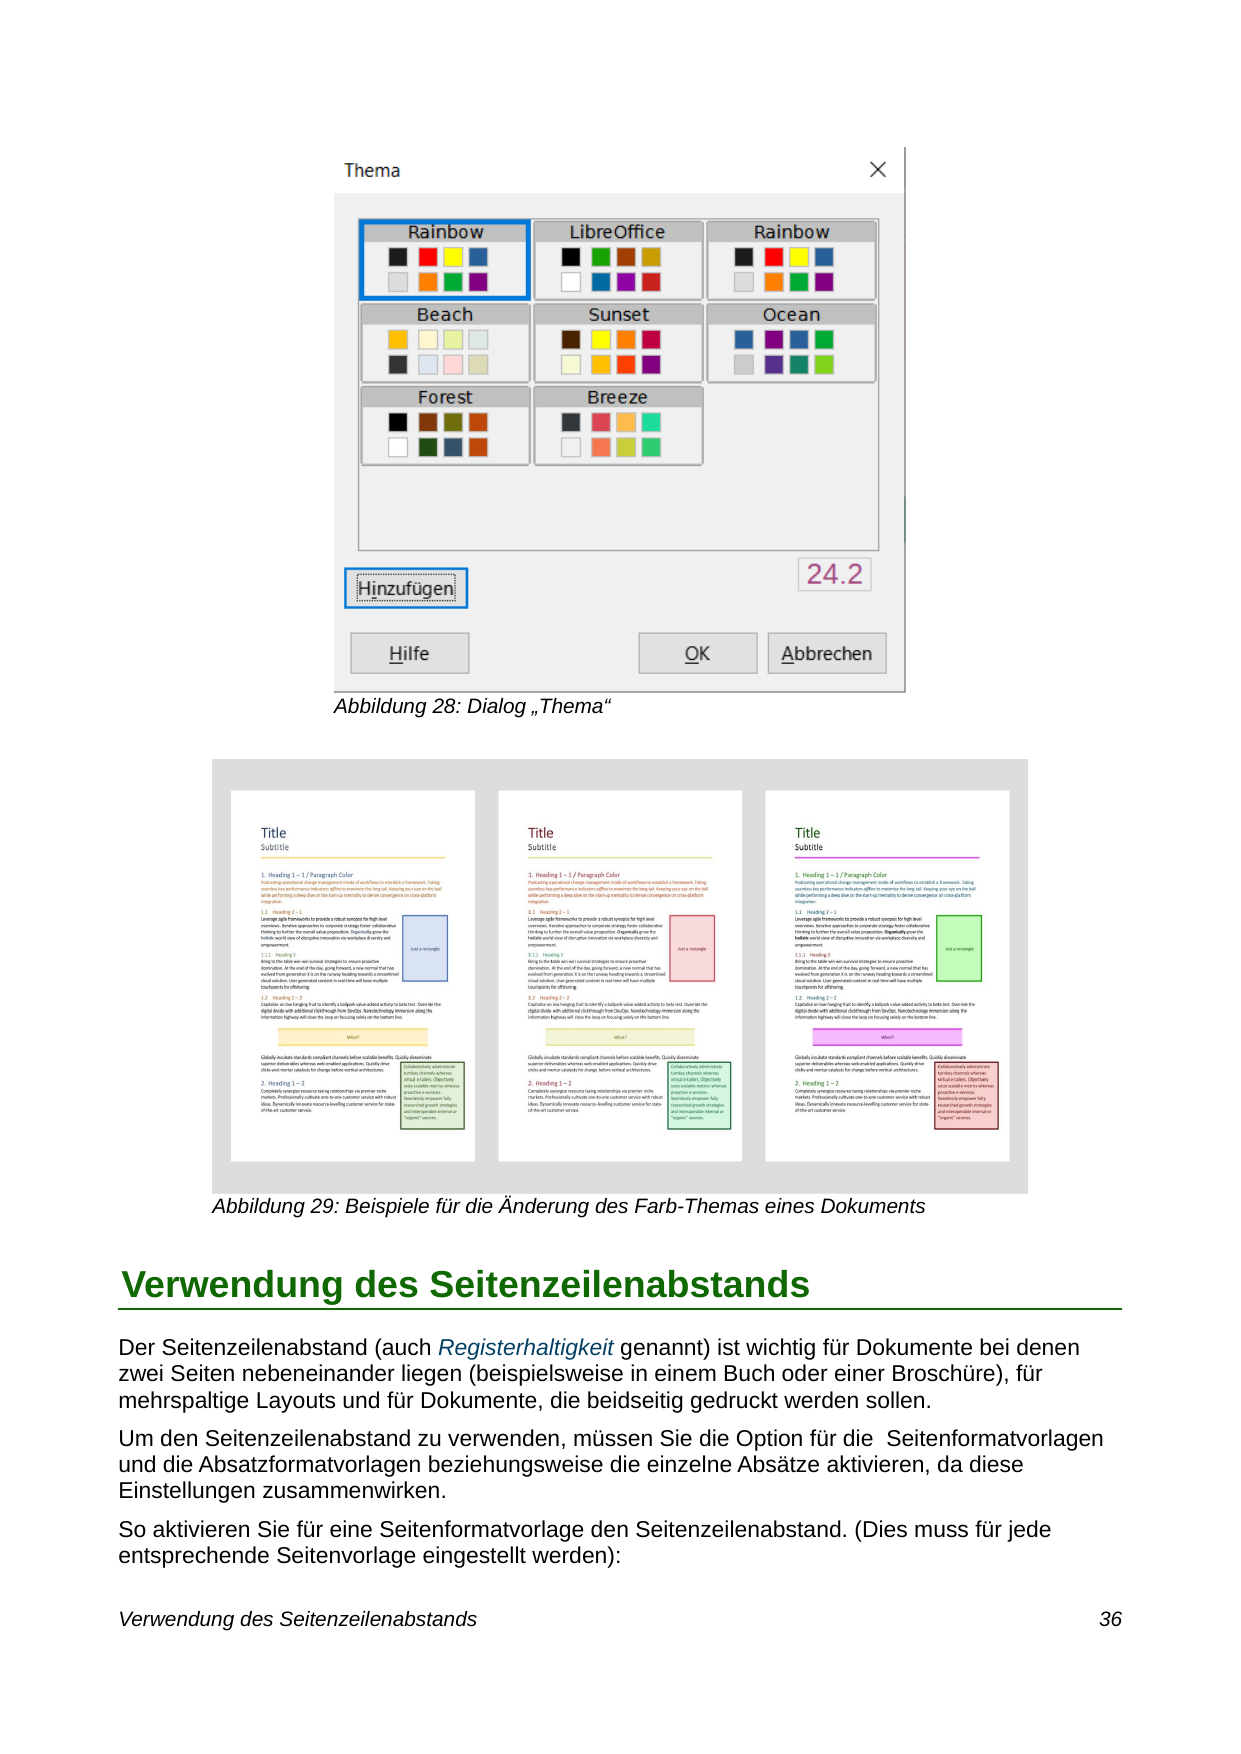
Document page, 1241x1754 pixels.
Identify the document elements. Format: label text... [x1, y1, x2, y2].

text Um den Seitenzeilenabstand zu verwenden, müssen Sie die Option für die Seitenformatvorlagen und die Absatzformatvorlagen beziehungsweise die einzelne Absätze aktivieren, da diese Einstellungen zusammenwirken. [118, 1425, 1122, 1504]
subtitle Verwendung des Seitenzeilenabstands [118, 1259, 1122, 1308]
text Abbildung 28: Dialog „Thema“ [334, 694, 906, 718]
text Der Seitenzeilenabstand (auch Registerhaltigkeit genannt) ist wichtig für Dokumente bei denen zwei Seiten nebeneinander liegen (beispielsweise in einem Buch oder einer Broschüre), für mehrspaltige Layouts und für Dokumente, die beidseitig gedruckt werden sollen. [118, 1334, 1122, 1413]
text Abbildung 29: Beispiele für die Änderung des Farb-Themas eines Dokuments [212, 1194, 1028, 1218]
text So aktivieren Sie für eine Seitenformatvorlage den Seitenzeilenabstand. (Dies muss für jede entsprechende Seitenvorlage eingestellt werden): [118, 1516, 1122, 1568]
picture [212, 759, 1029, 1194]
picture [333, 147, 907, 694]
